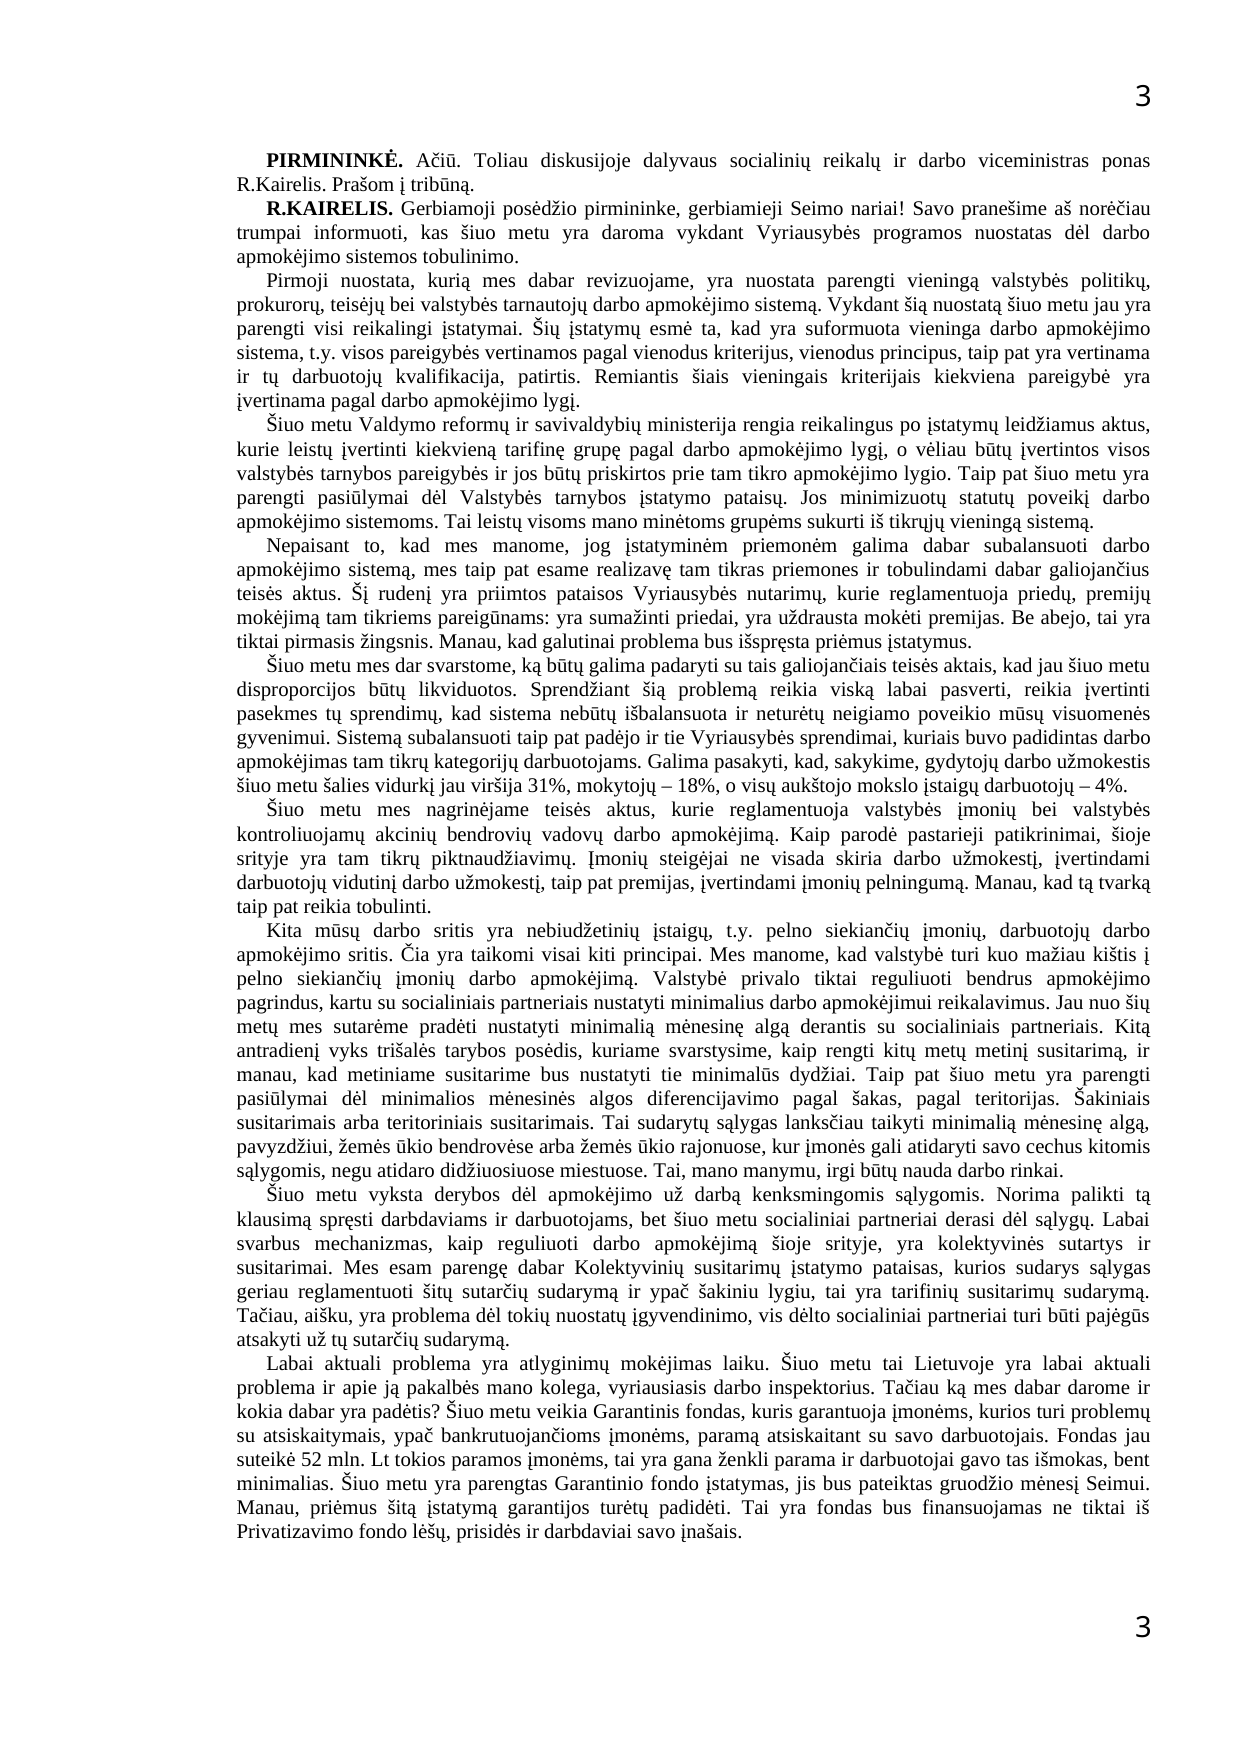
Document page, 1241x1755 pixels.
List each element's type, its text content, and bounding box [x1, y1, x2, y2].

text Šiuo metu vyksta derybos dėl apmokėjimo už darbą kenksmingomis sąlygomis. Norima palikti tą klausimą spręsti darbdaviams ir darbuotojams, bet šiuo metu socialiniai partneriai derasi dėl sąlygų. Labai svarbus mechanizmas, kaip reguliuoti darbo apmokėjimą šioje srityje, yra kolektyvinės sutartys ir susitarimai. Mes esam parengę dabar Kolektyvinių susitarimų įstatymo pataisas, kurios sudarys sąlygas geriau reglamentuoti šitų sutarčių sudarymą ir ypač šakiniu lygiu, tai yra tarifinių susitarimų sudarymą. Tačiau, aišku, yra problema dėl tokių nuostatų įgyvendinimo, vis dėlto socialiniai partneriai turi būti pajėgūs atsakyti už tų sutarčių sudarymą. [236, 1182, 1152, 1351]
text Šiuo metu mes nagrinėjame teisės aktus, kurie reglamentuoja valstybės įmonių bei valstybės kontroliuojamų akcinių bendrovių vadovų darbo apmokėjimą. Kaip parodė pastarieji patikrinimai, šioje srityje yra tam tikrų piktnaudžiavimų. Įmonių steigėjai ne visada skiria darbo užmokestį, įvertindami darbuotojų vidutinį darbo užmokestį, taip pat premijas, įvertindami įmonių pelningumą. Manau, kad tą tvarką taip pat reikia tobulinti. [236, 797, 1152, 918]
text PIRMININKĖ. Ačiū. Toliau diskusijoje dalyvaus socialinių reikalų ir darbo viceministras ponas R.Kairelis. Prašom į tribūną. [236, 148, 1152, 196]
text Šiuo metu Valdymo reformų ir savivaldybių ministerija rengia reikalingus po įstatymų leidžiamus aktus, kurie leistų įvertinti kiekvieną tarifinę grupę pagal darbo apmokėjimo lygį, o vėliau būtų įvertintos visos valstybės tarnybos pareigybės ir jos būtų priskirtos prie tam tikro apmokėjimo lygio. Taip pat šiuo metu yra parengti pasiūlymai dėl Valstybės tarnybos įstatymo pataisų. Jos minimizuotų statutų poveikį darbo apmokėjimo sistemoms. Tai leistų visoms mano minėtoms grupėms sukurti iš tikrųjų vieningą sistemą. [236, 412, 1152, 533]
text Šiuo metu mes dar svarstome, ką būtų galima padaryti su tais galiojančiais teisės aktais, kad jau šiuo metu disproporcijos būtų likviduotos. Sprendžiant šią problemą reikia viską labai pasverti, reikia įvertinti pasekmes tų sprendimų, kad sistema nebūtų išbalansuota ir neturėtų neigiamo poveikio mūsų visuomenės gyvenimui. Sistemą subalansuoti taip pat padėjo ir tie Vyriausybės sprendimai, kuriais buvo padidintas darbo apmokėjimas tam tikrų kategorijų darbuotojams. Galima pasakyti, kad, sakykime, gydytojų darbo užmokestis šiuo metu šalies vidurkį jau viršija 31%, mokytojų – 18%, o visų aukštojo mokslo įstaigų darbuotojų – 4%. [236, 653, 1152, 797]
text R.KAIRELIS. Gerbiamoji posėdžio pirmininke, gerbiamieji Seimo nariai! Savo pranešime aš norėčiau trumpai informuoti, kas šiuo metu yra daroma vykdant Vyriausybės programos nuostatas dėl darbo apmokėjimo sistemos tobulinimo. [236, 196, 1152, 268]
text Kita mūsų darbo sritis yra nebiudžetinių įstaigų, t.y. pelno siekiančių įmonių, darbuotojų darbo apmokėjimo sritis. Čia yra taikomi visai kiti principai. Mes manome, kad valstybė turi kuo mažiau kištis į pelno siekiančių įmonių darbo apmokėjimą. Valstybė privalo tiktai reguliuoti bendrus apmokėjimo pagrindus, kartu su socialiniais partneriais nustatyti minimalius darbo apmokėjimui reikalavimus. Jau nuo šių metų mes sutarėme pradėti nustatyti minimalią mėnesinę algą derantis su socialiniais partneriais. Kitą antradienį vyks trišalės tarybos posėdis, kuriame svarstysime, kaip rengti kitų metų metinį susitarimą, ir manau, kad metiniame susitarime bus nustatyti tie minimalūs dydžiai. Taip pat šiuo metu yra parengti pasiūlymai dėl minimalios mėnesinės algos diferencijavimo pagal šakas, pagal teritorijas. Šakiniais susitarimais arba teritoriniais susitarimais. Tai sudarytų sąlygas lanksčiau taikyti minimalią mėnesinę algą, pavyzdžiui, žemės ūkio bendrovėse arba žemės ūkio rajonuose, kur įmonės gali atidaryti savo cechus kitomis sąlygomis, negu atidaro didžiuosiuose miestuose. Tai, mano manymu, irgi būtų nauda darbo rinkai. [236, 918, 1152, 1182]
text Pirmoji nuostata, kurią mes dabar revizuojame, yra nuostata parengti vieningą valstybės politikų, prokurorų, teisėjų bei valstybės tarnautojų darbo apmokėjimo sistemą. Vykdant šią nuostatą šiuo metu jau yra parengti visi reikalingi įstatymai. Šių įstatymų esmė ta, kad yra suformuota vieninga darbo apmokėjimo sistema, t.y. visos pareigybės vertinamos pagal vienodus kriterijus, vienodus principus, taip pat yra vertinama ir tų darbuotojų kvalifikacija, patirtis. Remiantis šiais vieningais kriterijais kiekviena pareigybė yra įvertinama pagal darbo apmokėjimo lygį. [236, 268, 1152, 412]
text Nepaisant to, kad mes manome, jog įstatyminėm priemonėm galima dabar subalansuoti darbo apmokėjimo sistemą, mes taip pat esame realizavę tam tikras priemones ir tobulindami dabar galiojančius teisės aktus. Šį rudenį yra priimtos pataisos Vyriausybės nutarimų, kurie reglamentuoja priedų, premijų mokėjimą tam tikriems pareigūnams: yra sumažinti priedai, yra uždrausta mokėti premijas. Be abejo, tai yra tiktai pirmasis žingsnis. Manau, kad galutinai problema bus išspręsta priėmus įstatymus. [236, 533, 1152, 653]
text Labai aktuali problema yra atlyginimų mokėjimas laiku. Šiuo metu tai Lietuvoje yra labai aktuali problema ir apie ją pakalbės mano kolega, vyriausiasis darbo inspektorius. Tačiau ką mes dabar darome ir kokia dabar yra padėtis? Šiuo metu veikia Garantinis fondas, kuris garantuoja įmonėms, kurios turi problemų su atsiskaitymais, ypač bankrutuojančioms įmonėms, paramą atsiskaitant su savo darbuotojais. Fondas jau suteikė 52 mln. Lt tokios paramos įmonėms, tai yra gana ženkli parama ir darbuotojai gavo tas išmokas, bent minimalias. Šiuo metu yra parengtas Garantinio fondo įstatymas, jis bus pateiktas gruodžio mėnesį Seimui. Manau, priėmus šitą įstatymą garantijos turėtų padidėti. Tai yra fondas bus finansuojamas ne tiktai iš Privatizavimo fondo lėšų, prisidės ir darbdaviai savo įnašais. [236, 1351, 1152, 1543]
